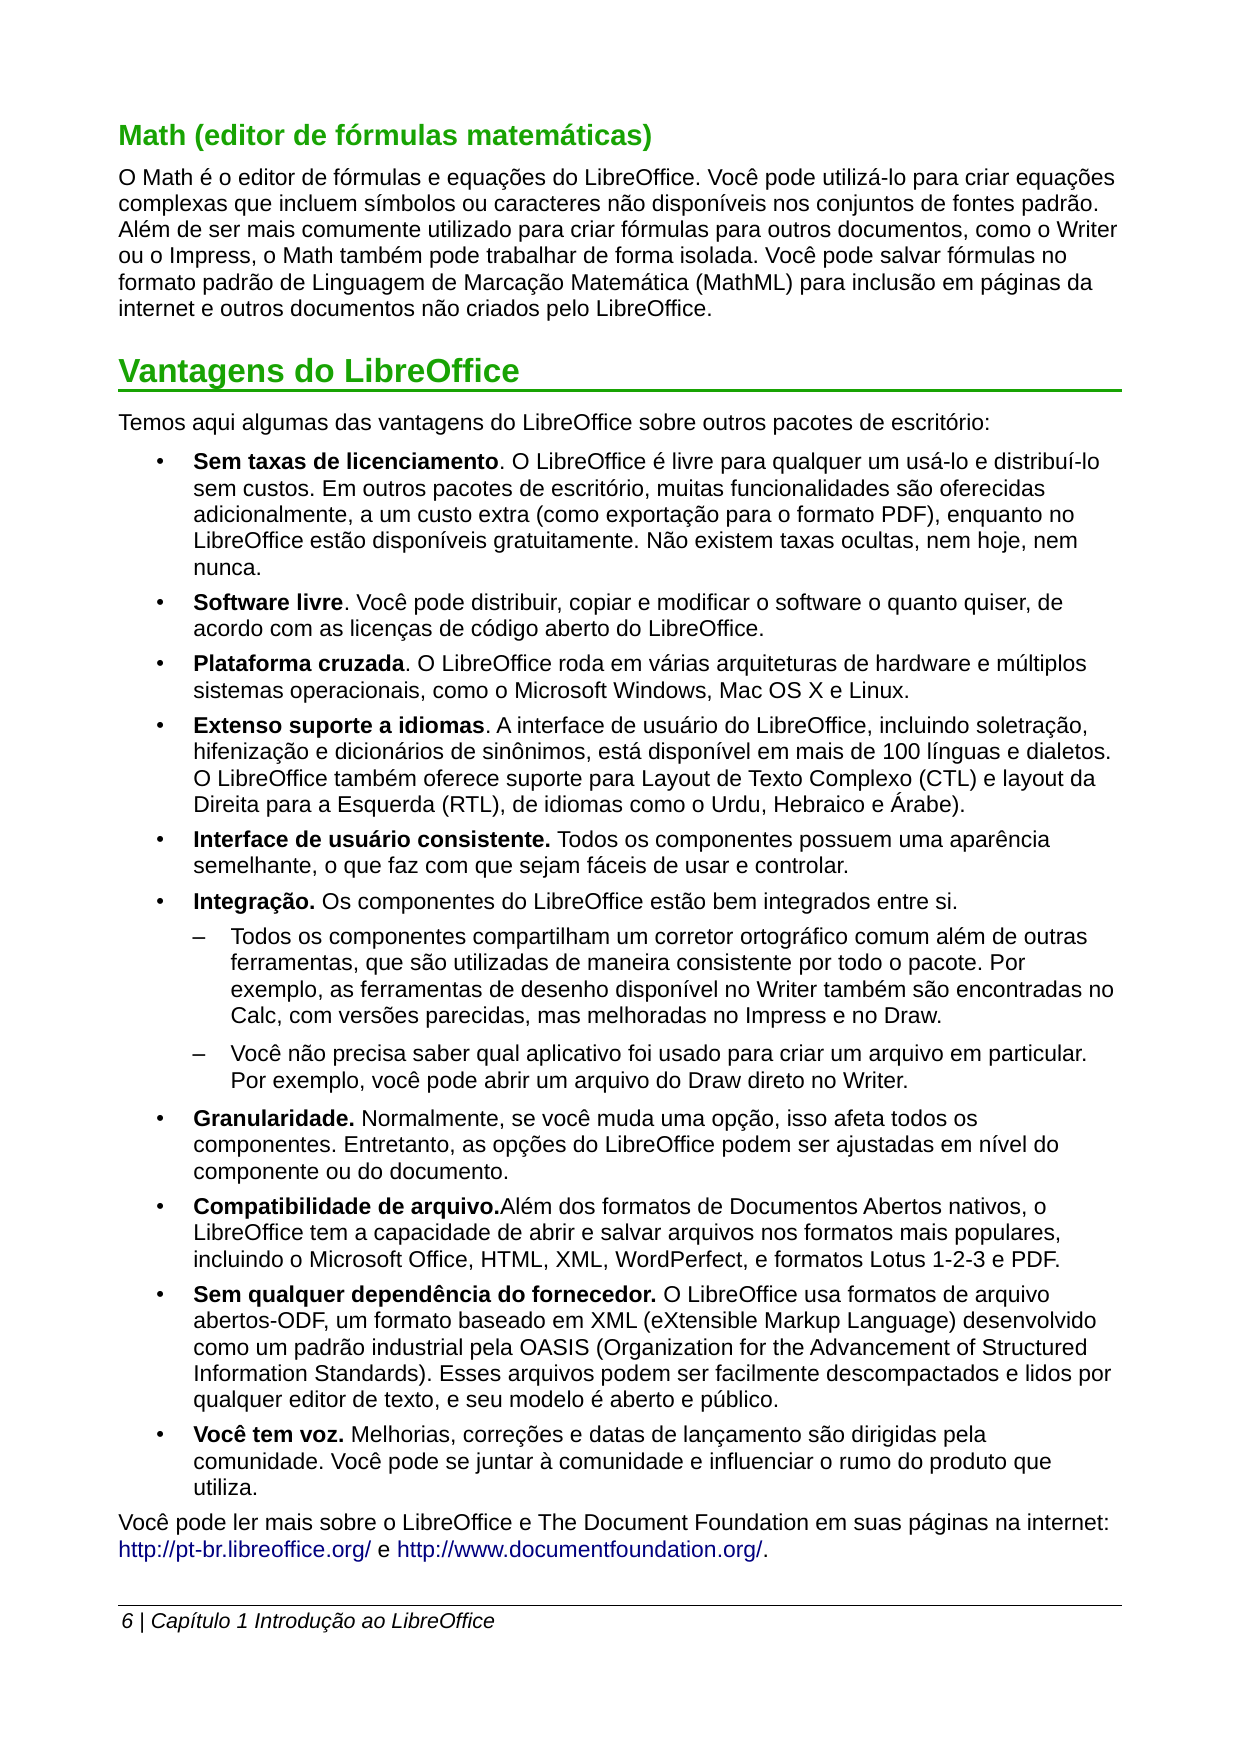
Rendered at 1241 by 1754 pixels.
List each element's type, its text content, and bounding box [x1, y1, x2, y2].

text O Math é o editor de fórmulas e equações do LibreOffice. Você pode utilizá-lo para criar equações complexas que incluem símbolos ou caracteres não disponíveis nos conjuntos de fontes padrão. Além de ser mais comumente utilizado para criar fórmulas para outros documentos, como o Writer ou o Impress, o Math também pode trabalhar de forma isolada. Você pode salvar fórmulas no formato padrão de Linguagem de Marcação Matemática (MathML) para inclusão em páginas da internet e outros documentos não criados pelo LibreOffice. [118, 163, 1122, 322]
list Extenso suporte a idiomas. A interface de usuário do LibreOffice, incluindo soletração, hifenização e dicionários de sinônimos, está disponível em mais de 100 línguas e dialetos. O LibreOffice também oferece suporte para Layout de Texto Complexo (CTL) e layout da Direita para a Esquerda (RTL), de idiomas como o Urdu, Hebraico e Árabe). [156, 712, 1122, 817]
text Você pode ler mais sobre o LibreOffice e The Document Foundation em suas páginas na internet: http://pt-br.libreoffice.org/ e http://www.documentfoundation.org/. [118, 1509, 1122, 1562]
list Interface de usuário consistente. Todos os componentes possuem uma aparência semelhante, o que faz com que sejam fáceis de usar e controlar. [156, 826, 1122, 879]
list Todos os componentes compartilham um corretor ortográfico comum além de outras ferramentas, que são utilizadas de maneira consistente por todo o pacote. Por exemplo, as ferramentas de desenho disponível no Writer também são encontradas no Calc, com versões parecidas, mas melhoradas no Impress e no Draw. [192, 923, 1122, 1028]
list Compatibilidade de arquivo.Além dos formatos de Documentos Abertos nativos, o LibreOffice tem a capacidade de abrir e salvar arquivos nos formatos mais populares, incluindo o Microsoft Office, HTML, XML, WordPerfect, e formatos Lotus 1-2-3 e PDF. [156, 1193, 1122, 1272]
list Integração. Os componentes do LibreOffice estão bem integrados entre si. [156, 888, 1122, 914]
list Você não precisa saber qual aplicativo foi usado para criar um arquivo em particular. Por exemplo, você pode abrir um arquivo do Draw direto no Writer. [192, 1040, 1122, 1093]
subtitle Math (editor de fórmulas matemáticas) [118, 118, 1122, 152]
list Sem taxas de licenciamento. O LibreOffice é livre para qualquer um usá-lo e distribuí-lo sem custos. Em outros pacotes de escritório, muitas funcionalidades são oferecidas adicionalmente, a um custo extra (como exportação para o formato PDF), enquanto no LibreOffice estão disponíveis gratuitamente. Não existem taxas ocultas, nem hoje, nem nunca. [156, 448, 1122, 580]
list Granularidade. Normalmente, se você muda uma opção, isso afeta todos os componentes. Entretanto, as opções do LibreOffice podem ser ajustadas em nível do componente ou do documento. [156, 1105, 1122, 1184]
list Software livre. Você pode distribuir, copiar e modificar o software o quanto quiser, de acordo com as licenças de código aberto do LibreOffice. [156, 589, 1122, 641]
list Sem qualquer dependência do fornecedor. O LibreOffice usa formatos de arquivo abertos-ODF, um formato baseado em XML (eXtensible Markup Language) desenvolvido como um padrão industrial pela OASIS (Organization for the Advancement of Structured Information Standards). Esses arquivos podem ser facilmente descompactados e lidos por qualquer editor de texto, e seu modelo é aberto e público. [156, 1281, 1122, 1413]
text Temos aqui algumas das vantagens do LibreOffice sobre outros pacotes de escritório: [118, 409, 1122, 436]
list Você tem voz. Melhorias, correções e datas de lançamento são dirigidas pela comunidade. Você pode se juntar à comunidade e influenciar o rumo do produto que utiliza. [156, 1421, 1122, 1501]
list Plataforma cruzada. O LibreOffice roda em várias arquiteturas de hardware e múltiplos sistemas operacionais, como o Microsoft Windows, Mac OS X e Linux. [156, 650, 1122, 703]
subtitle Vantagens do LibreOffice [118, 351, 1122, 389]
